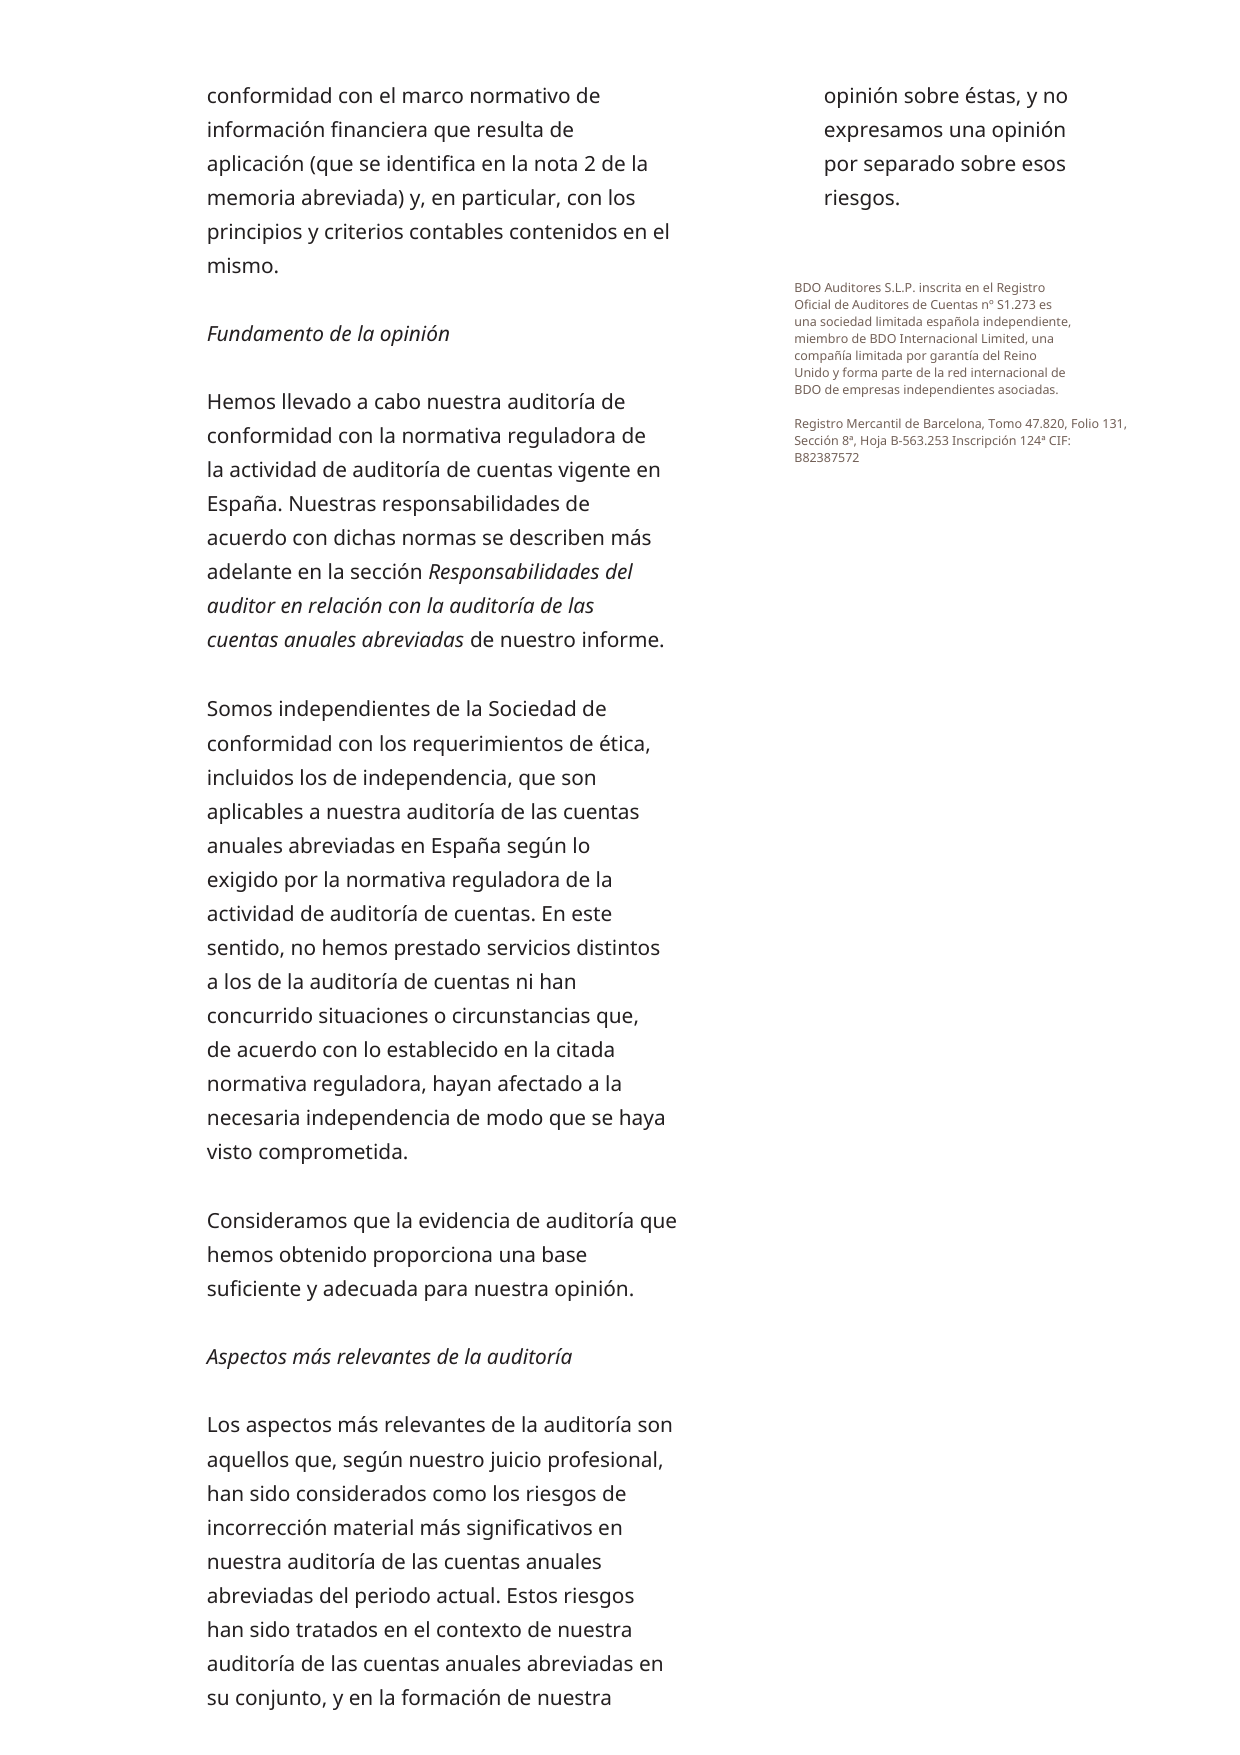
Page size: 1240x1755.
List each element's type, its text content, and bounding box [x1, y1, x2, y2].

text Consideramos que la evidencia de auditoría que hemos obtenido proporciona una base suficiente y adecuada para nuestra opinión. [207, 1206, 684, 1303]
text Somos independientes de la Sociedad de conformidad con los requerimientos de ética, incluidos los de independencia, que son aplicables a nuestra auditoría de las cuentas anuales abreviadas en España según lo exigido por la normativa reguladora de la actividad de auditoría de cuentas. En este sentido, no hemos prestado servicios distintos a los de la auditoría de cuentas ni han concurrido situaciones o circunstancias que, de acuerdo con lo establecido en la citada normativa reguladora, hayan afectado a la necesaria independencia de modo que se haya visto comprometida. [207, 694, 667, 1166]
text Aspectos más relevantes de la auditoría [207, 1342, 740, 1371]
text Registro Mercantil de Barcelona, Tomo 47.820, Folio 131, Sección 8ª, Hoja B-563.253 Inscripción 124ª CIF: B82387572 [794, 415, 1135, 466]
text Hemos llevado a cabo nuestra auditoría de conformidad con la normativa reguladora de la actividad de auditoría de cuentas vigente en España. Nuestras responsabilidades de acuerdo con dichas normas se describen más adelante en la sección Responsabilidades del auditor en relación con la auditoría de las cuentas anuales abreviadas de nuestro informe. [207, 387, 667, 654]
text Fundamento de la opinión [207, 319, 740, 347]
text Los aspectos más relevantes de la auditoría son aquellos que, según nuestro juicio profesional, han sido considerados como los riesgos de incorrección material más significativos en nuestra auditoría de las cuentas anuales abreviadas del periodo actual. Estos riesgos han sido tratados en el contexto de nuestra auditoría de las cuentas anuales abreviadas en su conjunto, y en la formación de nuestra [207, 1411, 677, 1712]
text opinión sobre éstas, y no expresamos una opinión por separado sobre esos riesgos. [824, 81, 1073, 212]
text conformidad con el marco normativo de información financiera que resulta de aplicación (que se identifica en la nota 2 de la memoria abreviada) y, en particular, con los principios y criterios contables contenidos en el mismo. [207, 81, 677, 280]
text BDO Auditores S.L.P. inscrita en el Registro Oficial de Auditores de Cuentas nº S1.273 es una sociedad limitada española independiente, miembro de BDO Internacional Limited, una compañía limitada por garantía del Reino Unido y forma parte de la red internacional de BDO de empresas independientes asociadas. [794, 279, 1073, 398]
